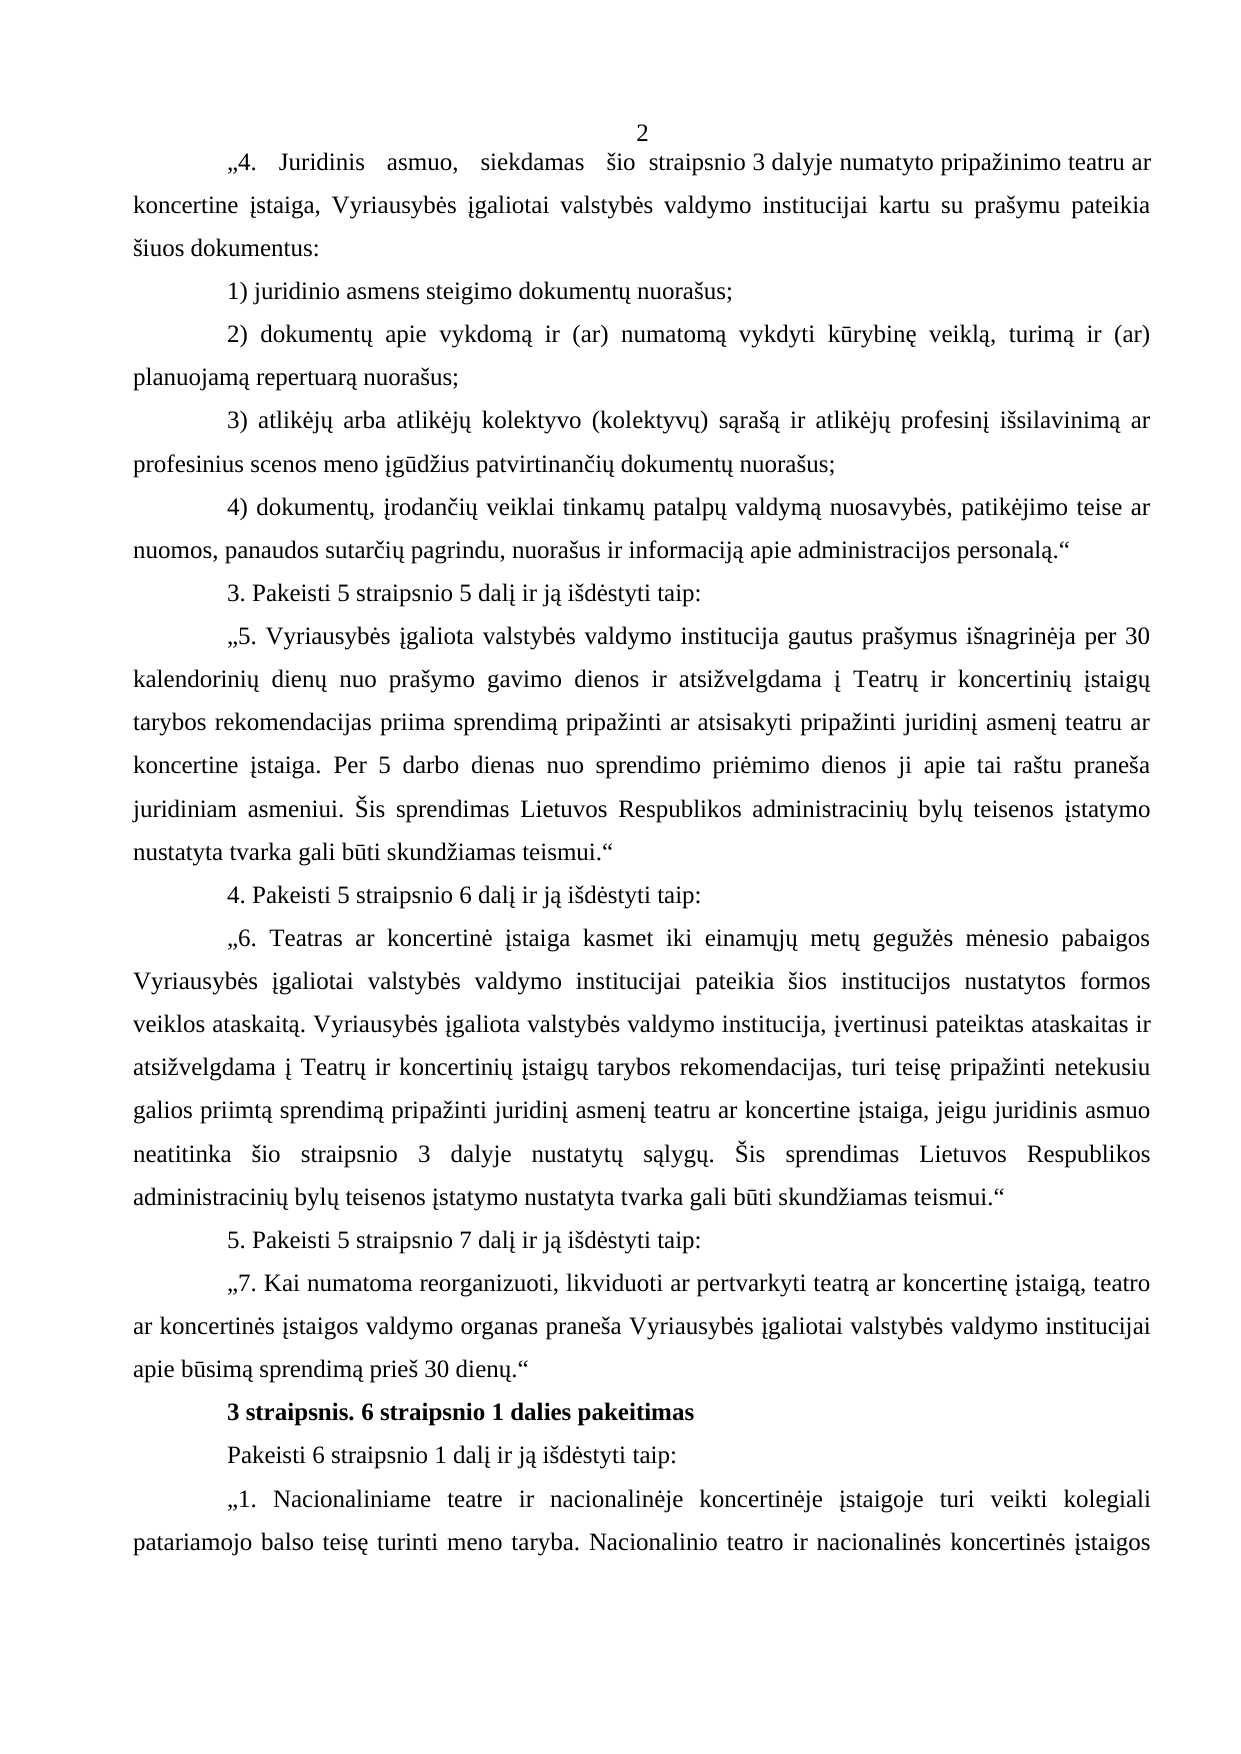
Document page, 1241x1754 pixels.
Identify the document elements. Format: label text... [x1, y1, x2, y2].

text „5. Vyriausybės įgaliota valstybės valdymo institucija gautus prašymus išnagrinėja per 30 kalendorinių dienų nuo prašymo gavimo dienos ir atsižvelgdama į Teatrų ir koncertinių įstaigų tarybos rekomendacijas priima sprendimą pripažinti ar atsisakyti pripažinti juridinį asmenį teatru ar koncertine įstaiga. Per 5 darbo dienas nuo sprendimo priėmimo dienos ji apie tai raštu praneša juridiniam asmeniui. Šis sprendimas Lietuvos Respublikos administracinių bylų teisenos įstatymo nustatyta tvarka gali būti skundžiamas teismui.“ [133, 621, 1152, 866]
text 5. Pakeisti 5 straipsnio 7 dalį ir ją išdėstyti taip: [133, 1225, 1152, 1254]
text 4. Pakeisti 5 straipsnio 6 dalį ir ją išdėstyti taip: [133, 880, 1152, 909]
text „6. Teatras ar koncertinė įstaiga kasmet iki einamųjų metų gegužės mėnesio pabaigos Vyriausybės įgaliotai valstybės valdymo institucijai pateikia šios institucijos nustatytos formos veiklos ataskaitą. Vyriausybės įgaliota valstybės valdymo institucija, įvertinusi pateiktas ataskaitas ir atsižvelgdama į Teatrų ir koncertinių įstaigų tarybos rekomendacijas, turi teisę pripažinti netekusiu galios priimtą sprendimą pripažinti juridinį asmenį teatru ar koncertine įstaiga, jeigu juridinis asmuo neatitinka šio straipsnio 3 dalyje nustatytų sąlygų. Šis sprendimas Lietuvos Respublikos administracinių bylų teisenos įstatymo nustatyta tvarka gali būti skundžiamas teismui.“ [133, 923, 1152, 1211]
text Pakeisti 6 straipsnio 1 dalį ir ją išdėstyti taip: [133, 1441, 1152, 1469]
text „1. Nacionaliniame teatre ir nacionalinėje koncertinėje įstaigoje turi veikti kolegiali patariamojo balso teisę turinti meno taryba. Nacionalinio teatro ir nacionalinės koncertinės įstaigos [133, 1484, 1152, 1556]
text 4) dokumentų, įrodančių veiklai tinkamų patalpų valdymą nuosavybės, patikėjimo teise ar nuomos, panaudos sutarčių pagrindu, nuorašus ir informaciją apie administracijos personalą.“ [133, 492, 1152, 564]
text 1) juridinio asmens steigimo dokumentų nuorašus; [133, 276, 1152, 305]
text 3. Pakeisti 5 straipsnio 5 dalį ir ją išdėstyti taip: [133, 578, 1152, 607]
text „7. Kai numatoma reorganizuoti, likviduoti ar pertvarkyti teatrą ar koncertinę įstaigą, teatro ar koncertinės įstaigos valdymo organas praneša Vyriausybės įgaliotai valstybės valdymo institucijai apie būsimą sprendimą prieš 30 dienų.“ [133, 1268, 1152, 1383]
text 3) atlikėjų arba atlikėjų kolektyvo (kolektyvų) sąrašą ir atlikėjų profesinį išsilavinimą ar profesinius scenos meno įgūdžius patvirtinančių dokumentų nuorašus; [133, 406, 1152, 477]
text 2) dokumentų apie vykdomą ir (ar) numatomą vykdyti kūrybinę veiklą, turimą ir (ar) planuojamą repertuarą nuorašus; [133, 319, 1152, 391]
text „4. Juridinis asmuo, siekdamas šio straipsnio 3 dalyje numatyto pripažinimo teatru ar koncertine įstaiga, Vyriausybės įgaliotai valstybės valdymo institucijai kartu su prašymu pateikia šiuos dokumentus: [133, 147, 1152, 262]
text 3 straipsnis. 6 straipsnio 1 dalies pakeitimas [133, 1397, 1152, 1426]
